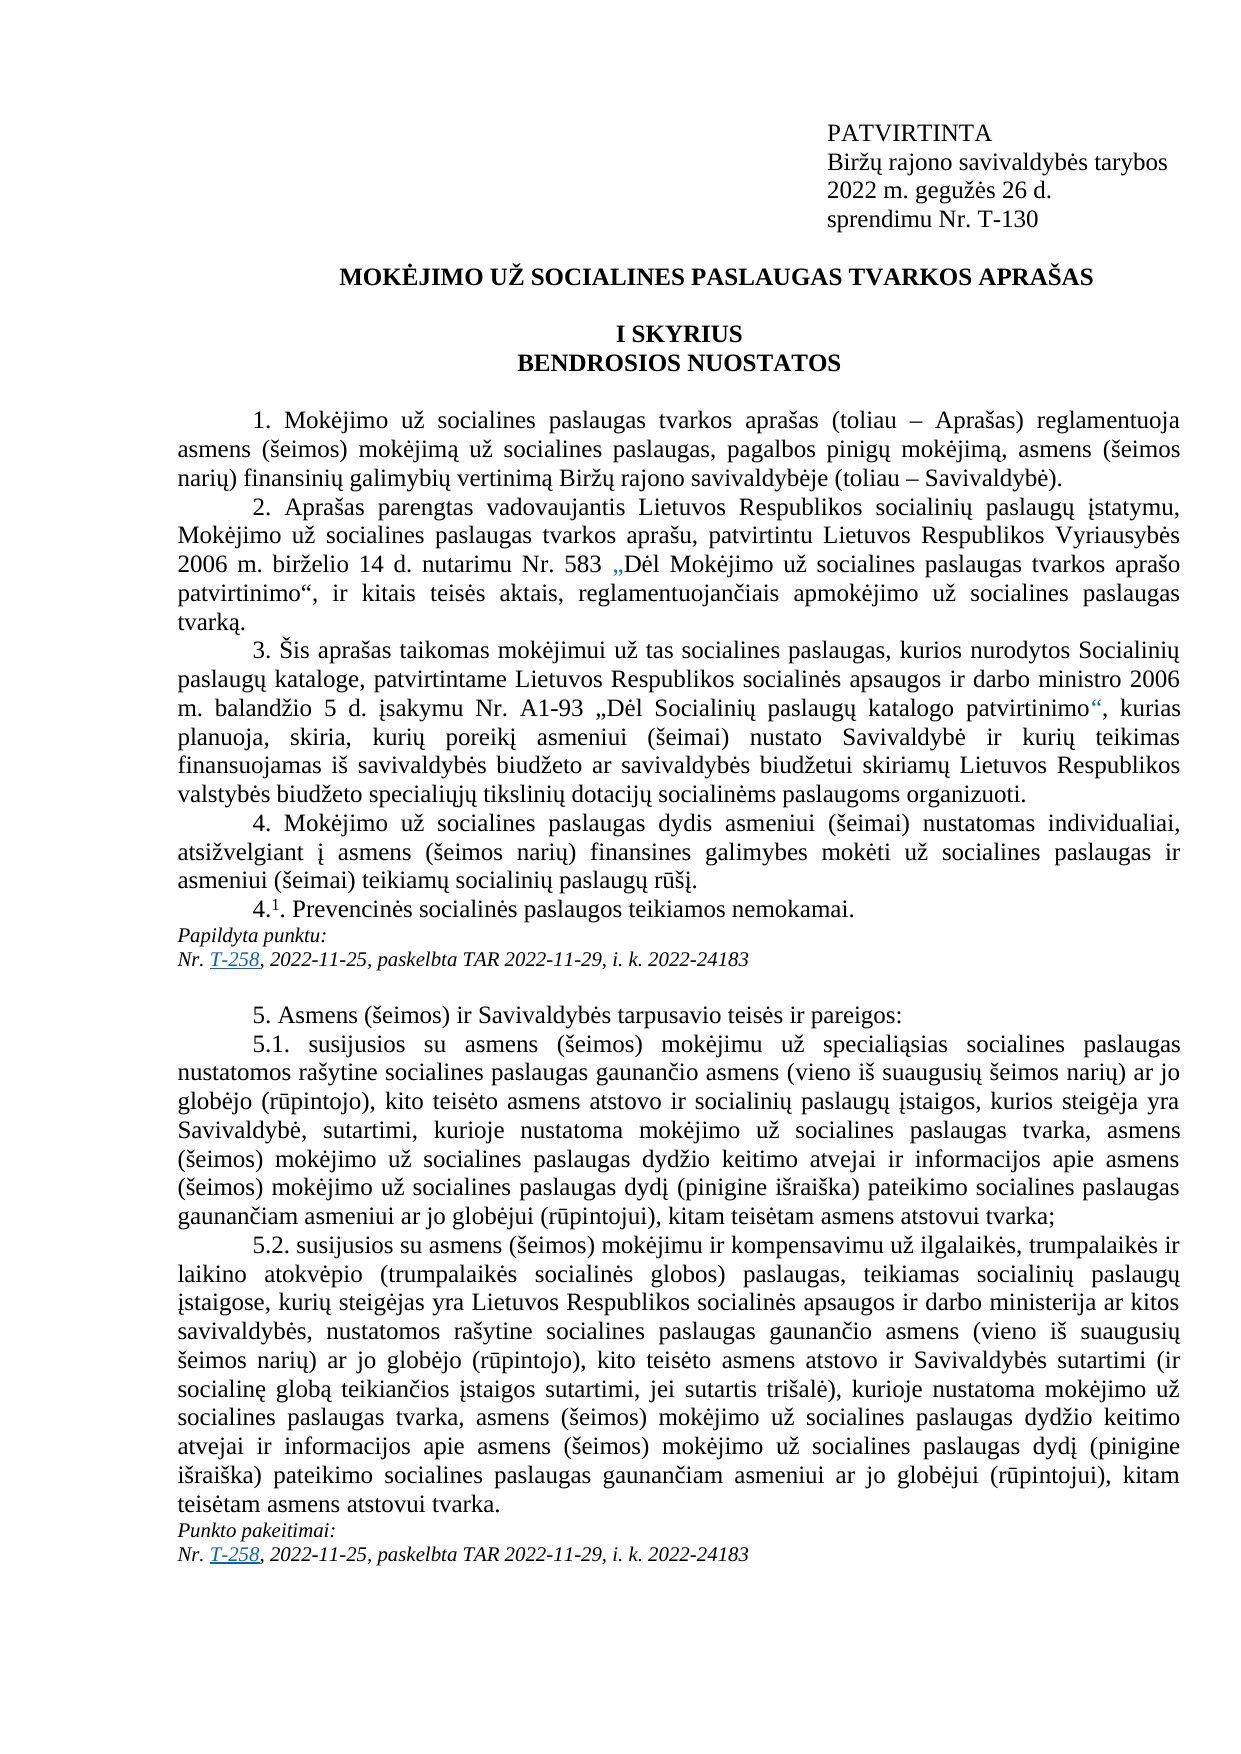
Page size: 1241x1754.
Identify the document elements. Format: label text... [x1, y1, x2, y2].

text 4. Mokėjimo už socialines paslaugas dydis asmeniui (šeimai) nustatomas individualiai, atsižvelgiant į asmens (šeimos narių) finansines galimybes mokėti už socialines paslaugas ir asmeniui (šeimai) teikiamų socialinių paslaugų rūšį. [177, 808, 1181, 894]
text 1. Mokėjimo už socialines paslaugas tvarkos aprašas (toliau – Aprašas) reglamentuoja asmens (šeimos) mokėjimą už socialines paslaugas, pagalbos pinigų mokėjimą, asmens (šeimos narių) finansinių galimybių vertinimą Biržų rajono savivaldybėje (toliau – Savivaldybė). [177, 406, 1181, 492]
text sprendimu Nr. T-130 [827, 204, 1181, 233]
text Punkto pakeitimai: [177, 1517, 1181, 1542]
text 5.1. susijusios su asmens (šeimos) mokėjimu už specialiąsias socialines paslaugas nustatomos rašytine socialines paslaugas gaunančio asmens (vieno iš suaugusių šeimos narių) ar jo globėjo (rūpintojo), kito teisėto asmens atstovo ir socialinių paslaugų įstaigos, kurios steigėja yra Savivaldybė, sutartimi, kurioje nustatoma mokėjimo už socialines paslaugas tvarka, asmens (šeimos) mokėjimo už socialines paslaugas dydžio keitimo atvejai ir informacijos apie asmens (šeimos) mokėjimo už socialines paslaugas dydį (pinigine išraiška) pateikimo socialines paslaugas gaunančiam asmeniui ar jo globėjui (rūpintojui), kitam teisėtam asmens atstovui tvarka; [177, 1029, 1181, 1230]
text Papildyta punktu: [177, 923, 1181, 947]
text 4.1. Prevencinės socialinės paslaugos teikiamos nemokamai. [177, 894, 1181, 923]
subtitle BENDROSIOS NUOSTATOS [177, 348, 1181, 377]
subtitle I SKYRIUS [177, 319, 1181, 348]
text Biržų rajono savivaldybės tarybos [827, 147, 1181, 176]
text MOKĖJIMO UŽ SOCIALINES PASLAUGAS TVARKOS APRAŠAS [177, 262, 1181, 291]
text 3. Šis aprašas taikomas mokėjimui už tas socialines paslaugas, kurios nurodytos Socialinių paslaugų kataloge, patvirtintame Lietuvos Respublikos socialinės apsaugos ir darbo ministro 2006 m. balandžio 5 d. įsakymu Nr. A1-93 „Dėl Socialinių paslaugų katalogo patvirtinimo“, kurias planuoja, skiria, kurių poreikį asmeniui (šeimai) nustato Savivaldybė ir kurių teikimas finansuojamas iš savivaldybės biudžeto ar savivaldybės biudžetui skiriamų Lietuvos Respublikos valstybės biudžeto specialiųjų tikslinių dotacijų socialinėms paslaugoms organizuoti. [177, 636, 1181, 808]
text 2022 m. gegužės 26 d. [827, 176, 1181, 204]
text 5.2. susijusios su asmens (šeimos) mokėjimu ir kompensavimu už ilgalaikės, trumpalaikės ir laikino atokvėpio (trumpalaikės socialinės globos) paslaugas, teikiamas socialinių paslaugų įstaigose, kurių steigėjas yra Lietuvos Respublikos socialinės apsaugos ir darbo ministerija ar kitos savivaldybės, nustatomos rašytine socialines paslaugas gaunančio asmens (vieno iš suaugusių šeimos narių) ar jo globėjo (rūpintojo), kito teisėto asmens atstovo ir Savivaldybės sutartimi (ir socialinę globą teikiančios įstaigos sutartimi, jei sutartis trišalė), kurioje nustatoma mokėjimo už socialines paslaugas tvarka, asmens (šeimos) mokėjimo už socialines paslaugas dydžio keitimo atvejai ir informacijos apie asmens (šeimos) mokėjimo už socialines paslaugas dydį (pinigine išraiška) pateikimo socialines paslaugas gaunančiam asmeniui ar jo globėjui (rūpintojui), kitam teisėtam asmens atstovui tvarka. [177, 1230, 1181, 1517]
text 5. Asmens (šeimos) ir Savivaldybės tarpusavio teisės ir pareigos: [177, 1000, 1181, 1029]
text 2. Aprašas parengtas vadovaujantis Lietuvos Respublikos socialinių paslaugų įstatymu, Mokėjimo už socialines paslaugas tvarkos aprašu, patvirtintu Lietuvos Respublikos Vyriausybės 2006 m. birželio 14 d. nutarimu Nr. 583 „Dėl Mokėjimo už socialines paslaugas tvarkos aprašo patvirtinimo“, ir kitais teisės aktais, reglamentuojančiais apmokėjimo už socialines paslaugas tvarką. [177, 492, 1181, 636]
text Nr. T-258, 2022-11-25, paskelbta TAR 2022-11-29, i. k. 2022-24183 [177, 947, 1181, 971]
text PATVIRTINTA [827, 118, 1181, 147]
text Nr. T-258, 2022-11-25, paskelbta TAR 2022-11-29, i. k. 2022-24183 [177, 1542, 1181, 1566]
